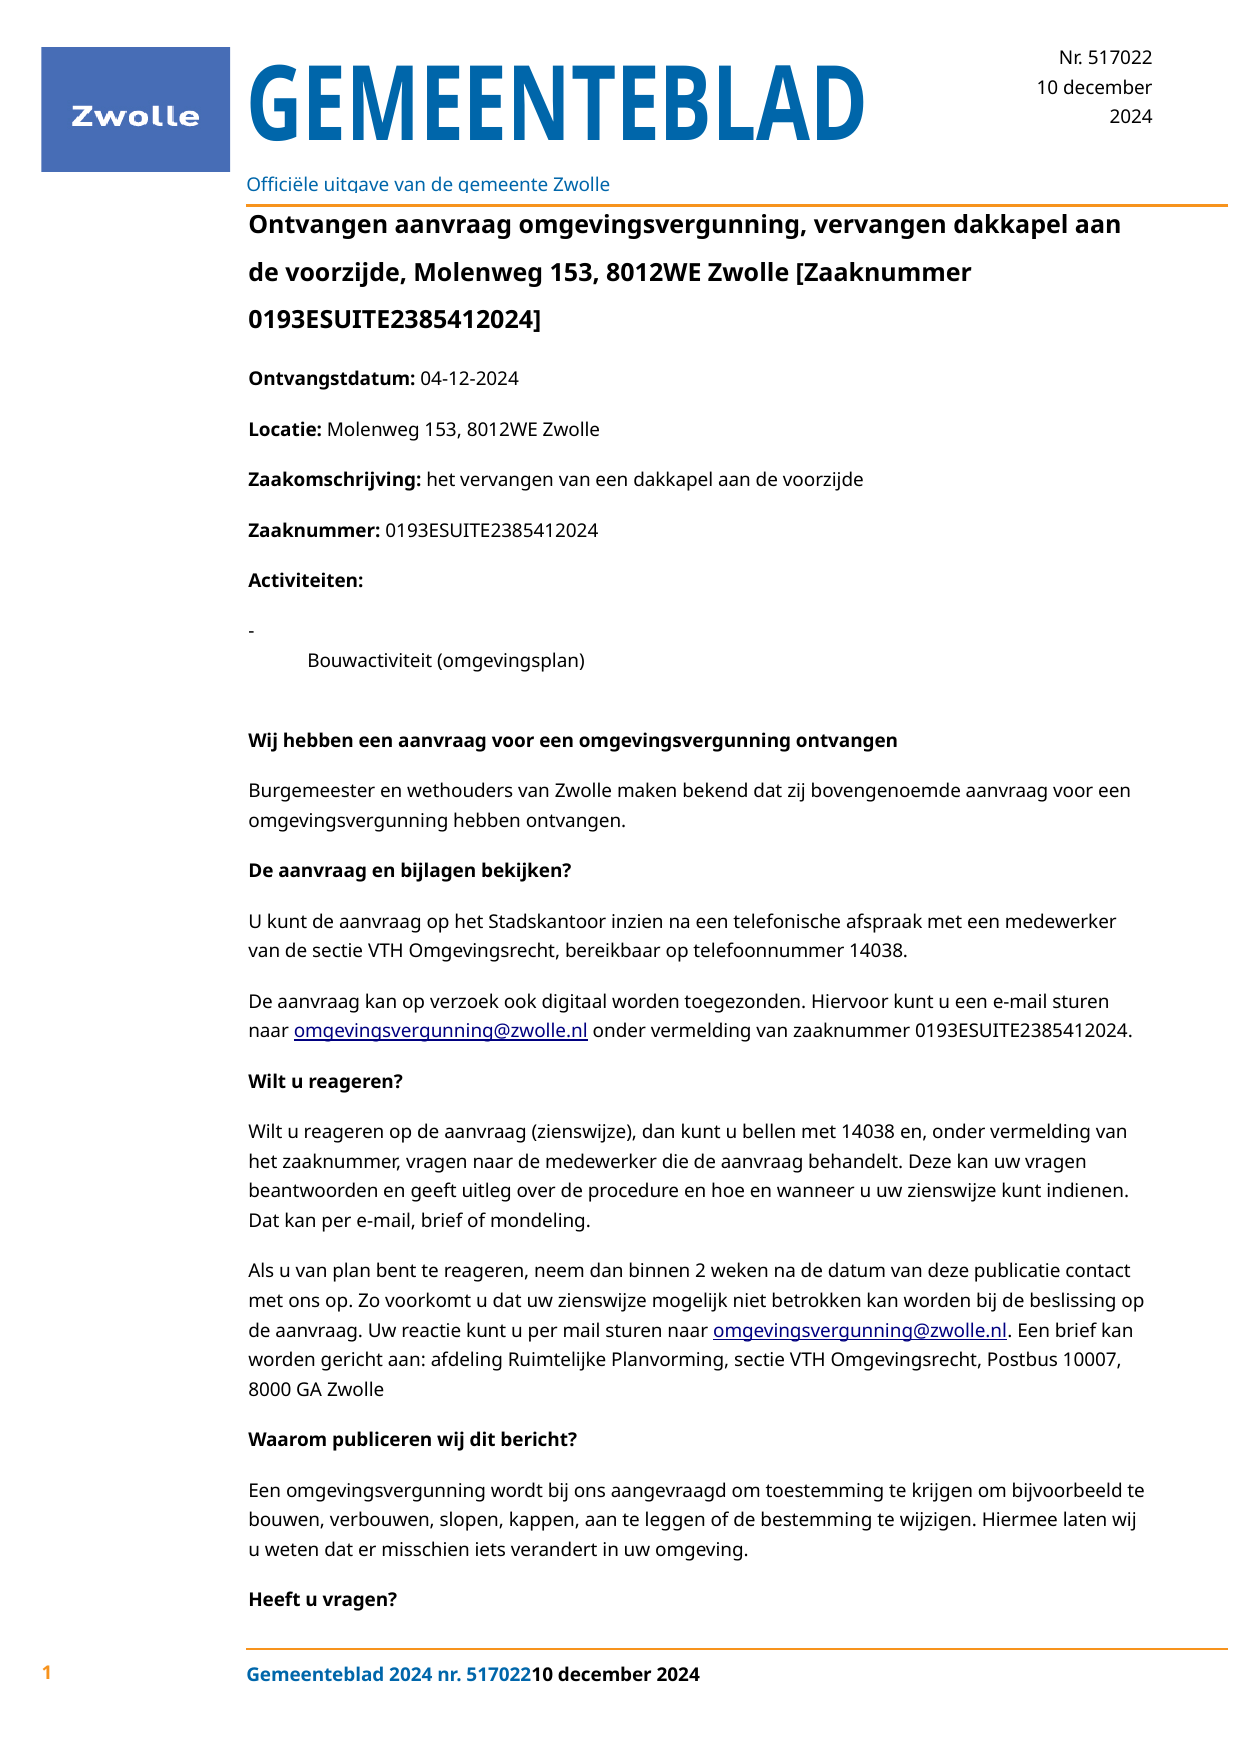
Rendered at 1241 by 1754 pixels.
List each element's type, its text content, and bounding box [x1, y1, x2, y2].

text Een omgevingsvergunning wordt bij ons aangevraagd om toestemming te krijgen om bijvoorbeeld te bouwen, verbouwen, slopen, kappen, aan te leggen of de bestemming te wijzigen. Hiermee laten wij u weten dat er misschien iets verandert in uw omgeving. [248, 1477, 1152, 1562]
text Zaakomschrijving: het vervangen van een dakkapel aan de voorzijde [248, 466, 1152, 492]
text Wilt u reageren op de aanvraag (zienswijze), dan kunt u bellen met 14038 en, onder vermelding van het zaaknummer, vragen naar de medewerker die de aanvraag behandelt. Deze kan uw vragen beantwoorden en geeft uitleg over de procedure en hoe en wanneer u uw zienswijze kunt indienen. Dat kan per e-mail, brief of mondeling. [248, 1118, 1152, 1233]
text Locatie: Molenweg 153, 8012WE Zwolle [248, 416, 1152, 442]
text Zaaknummer: 0193ESUITE2385412024 [248, 517, 1152, 542]
text De aanvraag kan op verzoek ook digitaal worden toegezonden. Hiervoor kunt u een e-mail sturen naar omgevingsvergunning@zwolle.nl onder vermelding van zaaknummer 0193ESUITE2385412024. [248, 988, 1152, 1043]
text Activiteiten: [248, 567, 1152, 593]
text Als u van plan bent te reageren, neem dan binnen 2 weken na de datum van deze publicatie contact met ons op. Zo voorkomt u dat uw zienswijze mogelijk niet betrokken kan worden bij de beslissing op de aanvraag. Uw reactie kunt u per mail sturen naar omgevingsvergunning@zwolle.nl. Een brief kan worden gericht aan: afdeling Ruimtelijke Planvorming, sectie VTH Omgevingsrecht, Postbus 10007, 8000 GA Zwolle [248, 1258, 1152, 1402]
text Heeft u vragen? [248, 1586, 1152, 1612]
picture [41, 47, 231, 172]
text Burgemeester en wethouders van Zwolle maken bekend dat zij bovengenoemde aanvraag voor een omgevingsvergunning hebben ontvangen. [248, 778, 1152, 833]
text Wilt u reageren? [248, 1068, 1152, 1094]
text U kunt de aanvraag op het Stadskantoor inzien na een telefonische afspraak met een medewerker van de sectie VTH Omgevingsrecht, bereikbaar op telefoonnummer 14038. [248, 908, 1152, 963]
text De aanvraag en bijlagen bekijken? [248, 858, 1152, 883]
text Ontvangen aanvraag omgevingsvergunning, vervangen dakkapel aan de voorzijde, Molenweg 153, 8012WE Zwolle [Zaaknummer 0193ESUITE2385412024] [248, 207, 1152, 336]
text Waarom publiceren wij dit bericht? [248, 1426, 1152, 1452]
text Wij hebben een aanvraag voor een omgevingsvergunning ontvangen [248, 727, 1152, 753]
text Ontvangstdatum: 04-12-2024 [248, 366, 1152, 391]
list Bouwactiviteit (omgevingsplan) [248, 647, 1152, 673]
